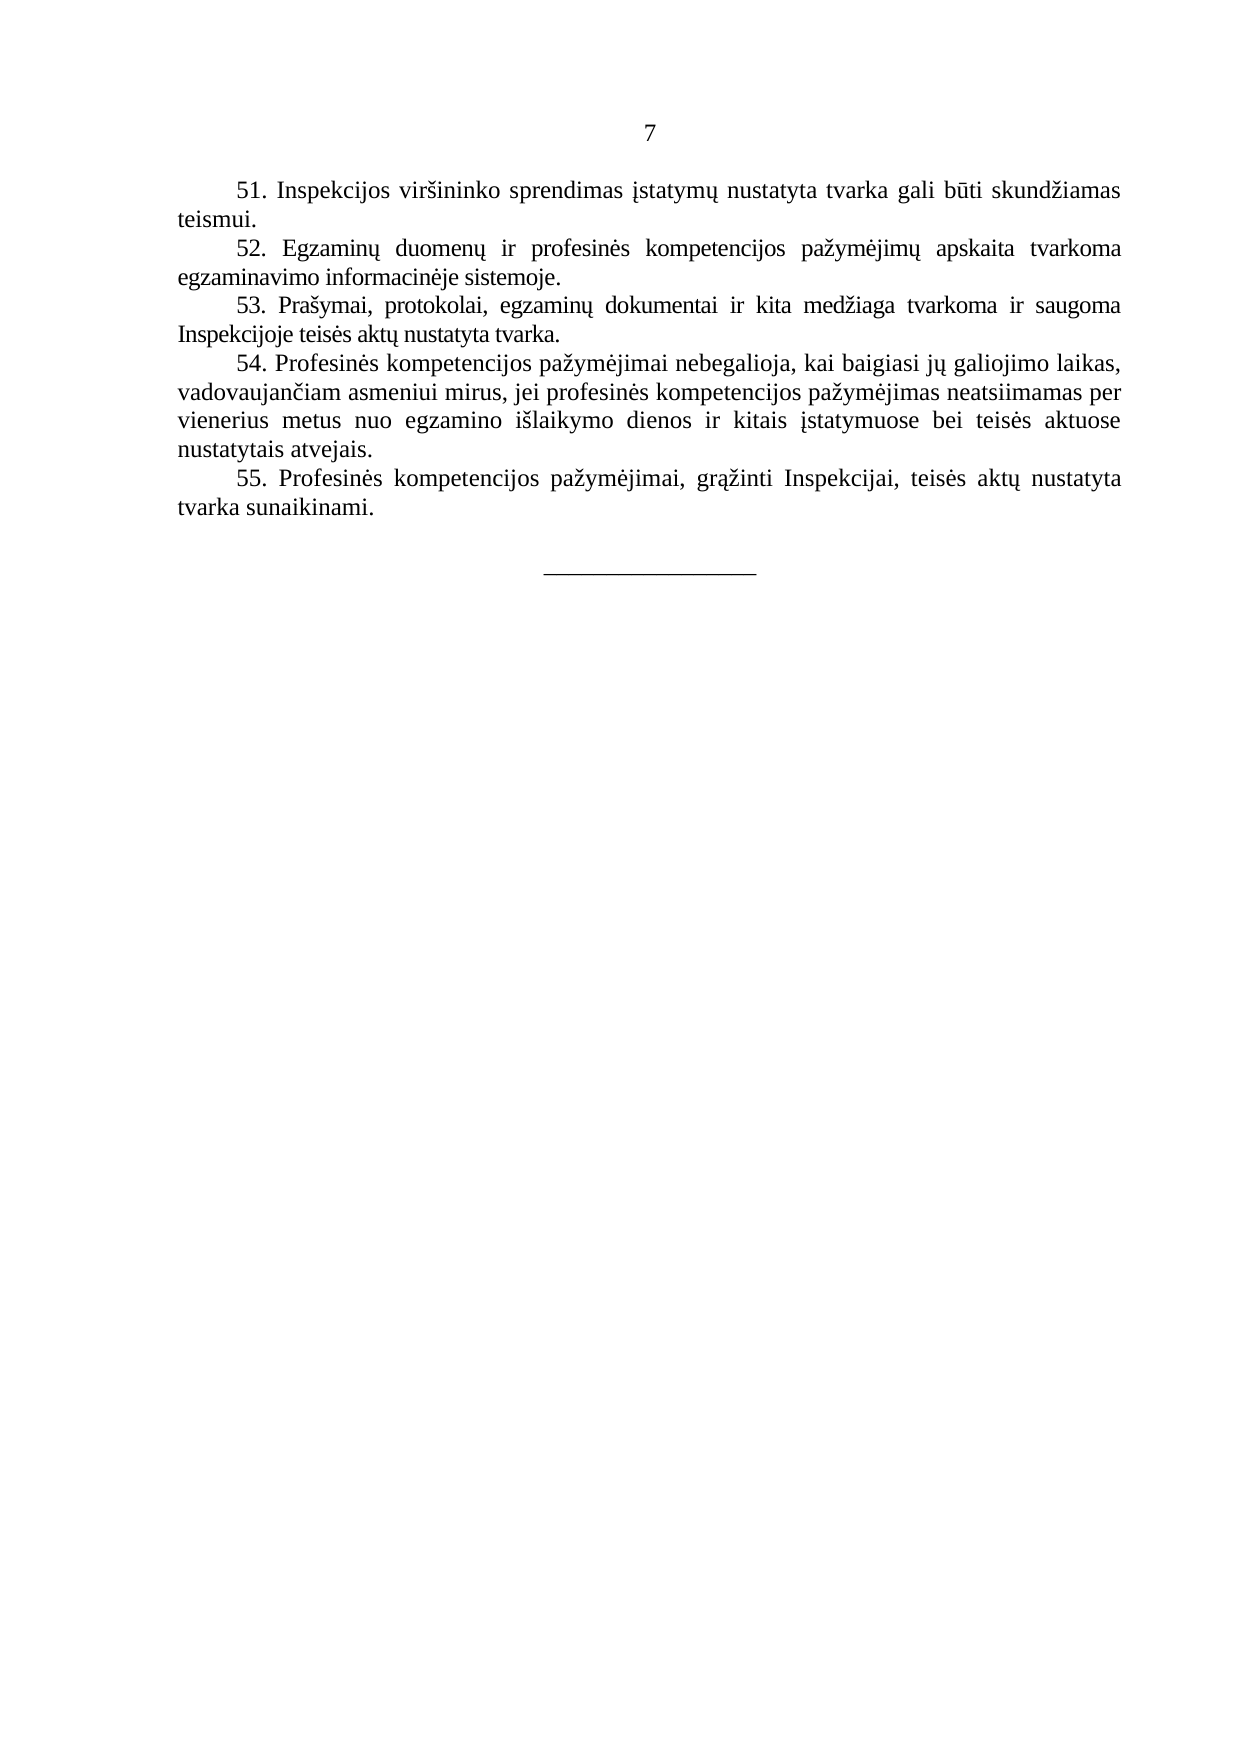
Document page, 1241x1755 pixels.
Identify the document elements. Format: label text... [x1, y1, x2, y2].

text 54. Profesinės kompetencijos pažymėjimai nebegalioja, kai baigiasi jų galiojimo laikas, vadovaujančiam asmeniui mirus, jei profesinės kompetencijos pažymėjimas neatsiimamas per vienerius metus nuo egzamino išlaikymo dienos ir kitais įstatymuose bei teisės aktuose nustatytais atvejais. [177, 348, 1122, 463]
text _________________ [177, 549, 1122, 578]
text 52. Egzaminų duomenų ir profesinės kompetencijos pažymėjimų apskaita tvarkoma egzaminavimo informacinėje sistemoje. [177, 233, 1122, 291]
text 53. Prašymai, protokolai, egzaminų dokumentai ir kita medžiaga tvarkoma ir saugoma Inspekcijoje teisės aktų nustatyta tvarka. [177, 291, 1122, 348]
text 55. Profesinės kompetencijos pažymėjimai, grąžinti Inspekcijai, teisės aktų nustatyta tvarka sunaikinami. [177, 463, 1122, 521]
text 51. Inspekcijos viršininko sprendimas įstatymų nustatyta tvarka gali būti skundžiamas teismui. [177, 176, 1122, 233]
